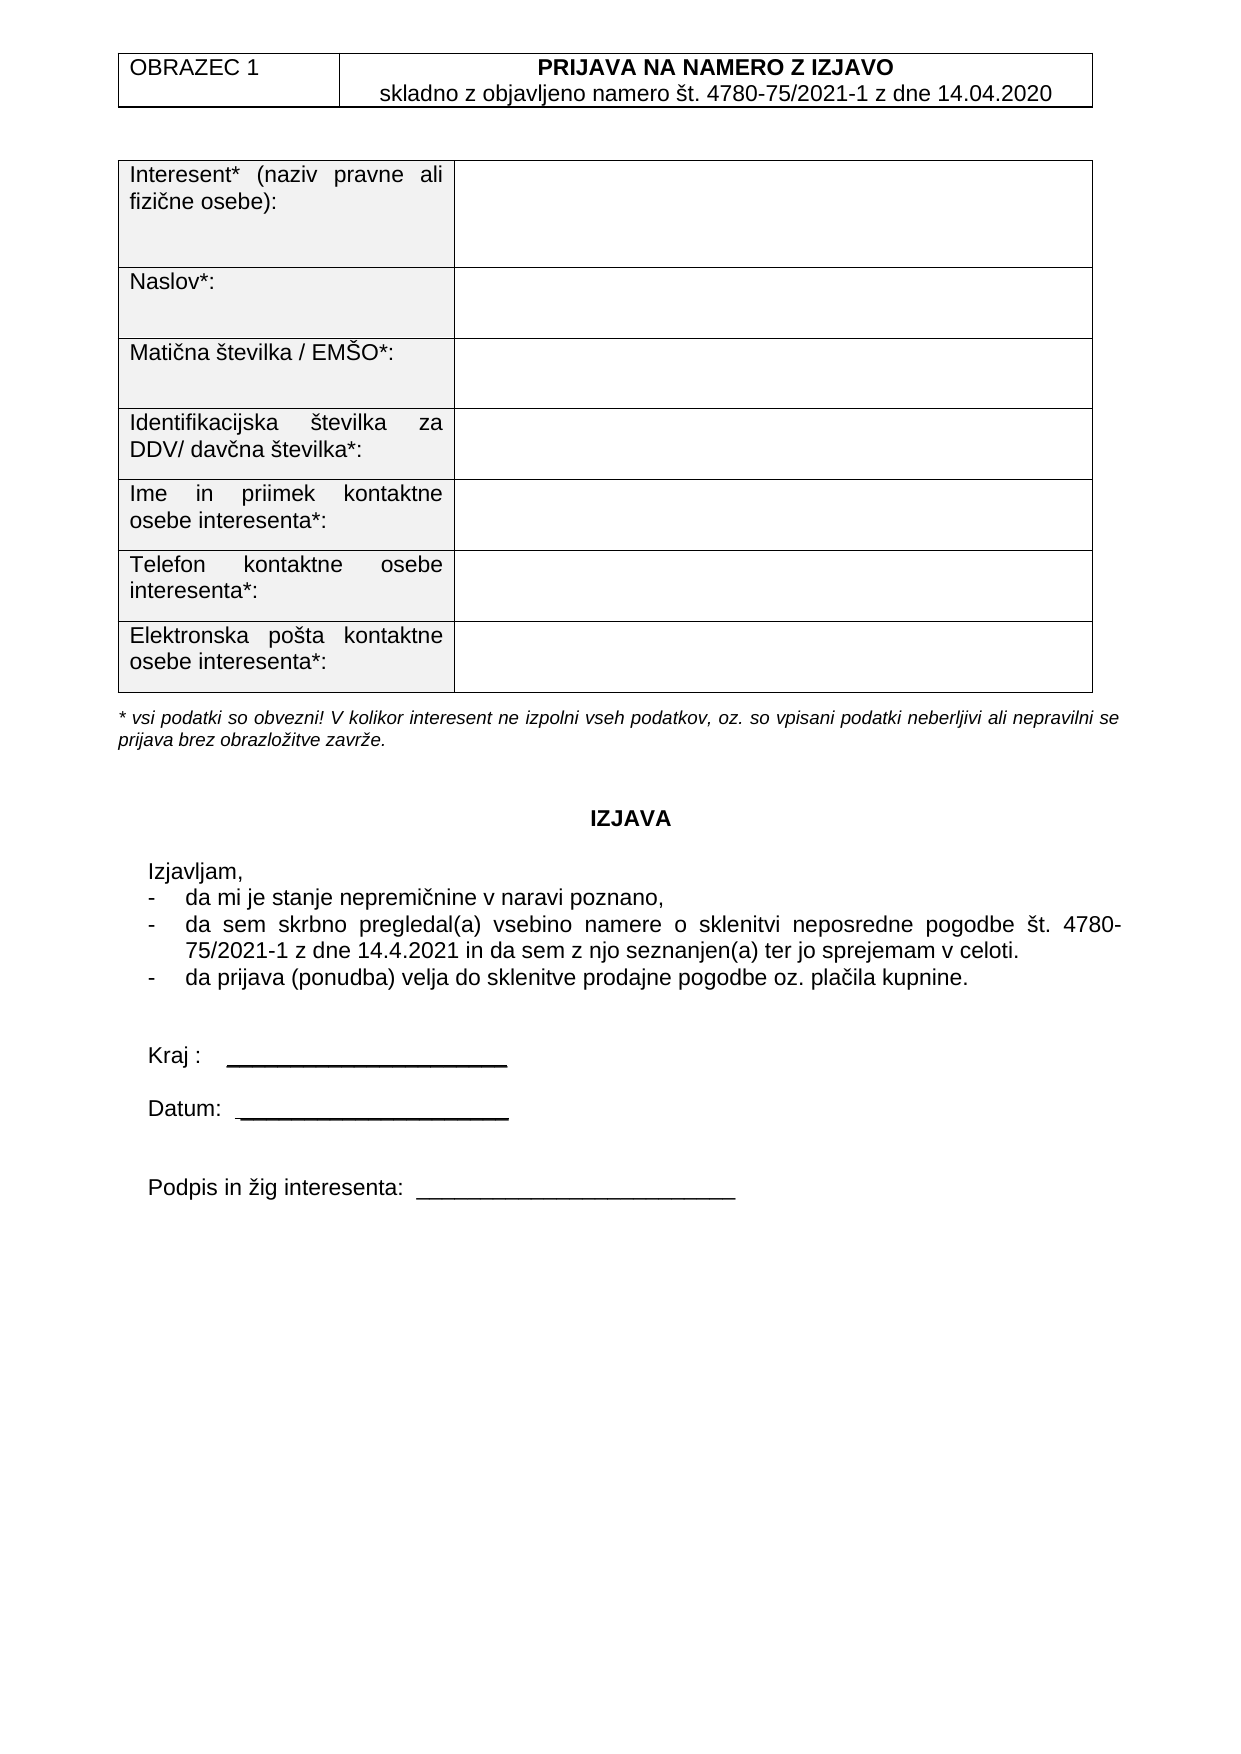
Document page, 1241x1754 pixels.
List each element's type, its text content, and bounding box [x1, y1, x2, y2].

table_cell Identifikacijska številka za DDV/ davčna številka*: [119, 409, 454, 479]
text IZJAVA [148, 805, 1122, 832]
text Podpis in žig interesenta: _________________________ [148, 1174, 1122, 1201]
text Datum: _____________________ [148, 1095, 1122, 1122]
list da mi je stanje nepremičnine v naravi poznano, [148, 884, 1122, 911]
table_cell [455, 339, 1092, 408]
table_header PRIJAVA NA NAMERO Z IZJAVO skladno z objavljeno namero št. 4780-75/2021-1 z dne 14.04.2020 [340, 54, 1092, 106]
table_cell [455, 268, 1092, 337]
table_cell Naslov*: [119, 268, 454, 337]
text Izjavljam, [148, 858, 1122, 884]
table_header Interesent* (naziv pravne ali fizične osebe): [119, 161, 454, 267]
table_header [455, 161, 1092, 267]
table_header OBRAZEC 1 [119, 54, 339, 106]
table_cell [455, 551, 1092, 621]
table_cell [455, 480, 1092, 550]
table_cell Matična številka / EMŠO*: [119, 339, 454, 408]
text * vsi podatki so obvezni! V kolikor interesent ne izpolni vseh podatkov, oz. so vpisani podatki neberljivi ali nepravilni se prijava brez obrazložitve zavrže. [118, 707, 1122, 750]
table_cell Telefon kontaktne osebe interesenta*: [119, 551, 454, 621]
list da sem skrbno pregledal(a) vsebino namere o sklenitvi neposredne pogodbe št. 4780-75/2021-1 z dne 14.4.2021 in da sem z njo seznanjen(a) ter jo sprejemam v celoti. [148, 911, 1122, 963]
table_cell Elektronska pošta kontaktne osebe interesenta*: [119, 622, 454, 692]
table_cell [455, 409, 1092, 479]
table_cell [455, 622, 1092, 692]
text Kraj : ______________________ [148, 1042, 1122, 1069]
table_cell Ime in priimek kontaktne osebe interesenta*: [119, 480, 454, 550]
list da prijava (ponudba) velja do sklenitve prodajne pogodbe oz. plačila kupnine. [148, 963, 1122, 990]
